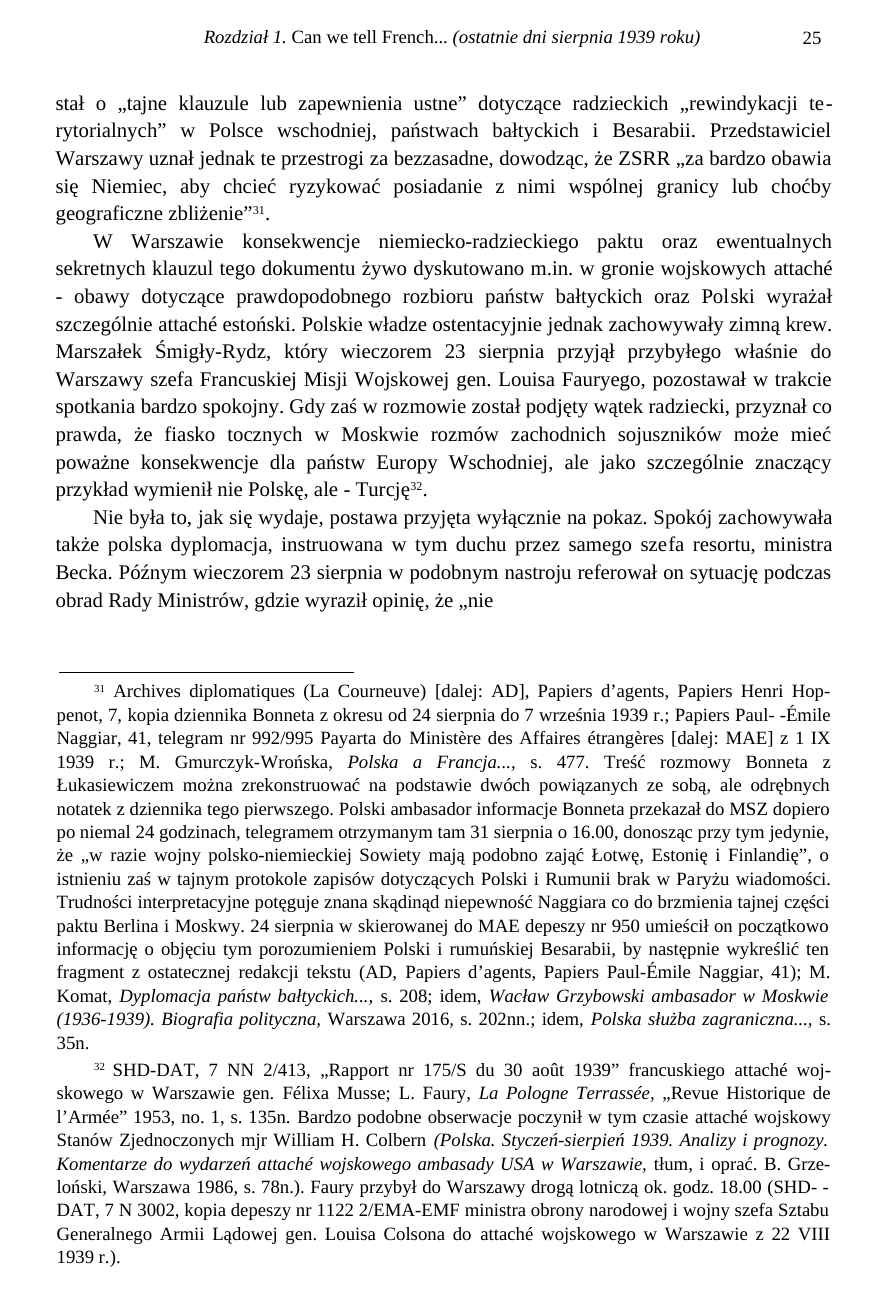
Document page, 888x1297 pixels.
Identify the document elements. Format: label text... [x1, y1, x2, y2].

text stał o „tajne klauzule lub zapewnienia ustne” dotyczące radzieckich „rewindykacji te­rytorialnych” w Polsce wschodniej, państwach bałtyckich i Besarabii. Przedstawiciel Warszawy uznał jednak te przestrogi za bezzasadne, dowodząc, że ZSRR „za bardzo obawia się Niemiec, aby chcieć ryzykować posiadanie z nimi wspólnej granicy lub choćby geograficzne zbliżenie”31. [55, 91, 832, 225]
text 25 [802, 27, 829, 49]
text 32 SHD-DAT, 7 NN 2/413, „Rapport nr 175/S du 30 août 1939” francuskiego attaché woj­skowego w Warszawie gen. Félixa Musse; L. Faury, La Pologne Terrassée, „Revue Historique de l’Armée” 1953, no. 1, s. 135n. Bardzo podobne obserwacje poczynił w tym czasie attaché wojskowy Stanów Zjednoczonych mjr William H. Colbern (Polska. Styczeń-sierpień 1939. Analizy i prognozy. Komentarze do wydarzeń attaché wojskowego ambasady USA w Warszawie, tłum, i oprać. B. Grze- loński, Warszawa 1986, s. 78n.). Faury przybył do Warszawy drogą lotniczą ok. godz. 18.00 (SHD- -DAT, 7 N 3002, kopia depeszy nr 1122 2/EMA-EMF ministra obrony narodowej i wojny szefa Sztabu Generalnego Armii Lądowej gen. Louisa Colsona do attaché wojskowego w Warszawie z 22 VIII 1939 r.). [56, 1059, 831, 1268]
text Rozdział 1. Can we tell French... (ostatnie dni sierpnia 1939 roku) [203, 26, 702, 47]
text Nie była to, jak się wydaje, postawa przyjęta wyłącznie na pokaz. Spokój za­chowywała także polska dyplomacja, instruowana w tym duchu przez samego sze­fa resortu, ministra Becka. Późnym wieczorem 23 sierpnia w podobnym nastroju referował on sytuację podczas obrad Rady Ministrów, gdzie wyraził opinię, że „nie [55, 505, 832, 612]
text W Warszawie konsekwencje niemiecko-radzieckiego paktu oraz ewentualnych sekretnych klauzul tego dokumentu żywo dyskutowano m.in. w gronie wojskowych attaché - obawy dotyczące prawdopodobnego rozbioru państw bałtyckich oraz Pol­ski wyrażał szczególnie attaché estoński. Polskie władze ostentacyjnie jednak zacho­wywały zimną krew. Marszałek Śmigły-Rydz, który wieczorem 23 sierpnia przyjął przybyłego właśnie do Warszawy szefa Francuskiej Misji Wojskowej gen. Louisa Fauryego, pozostawał w trakcie spotkania bardzo spokojny. Gdy zaś w rozmowie zo­stał podjęty wątek radziecki, przyznał co prawda, że fiasko tocznych w Moskwie rozmów zachodnich sojuszników może mieć poważne konsekwencje dla państw Europy Wschodniej, ale jako szczególnie znaczący przykład wymienił nie Polskę, ale - Turcję32. [55, 229, 832, 501]
text 31 Archives diplomatiques (La Courneuve) [dalej: AD], Papiers d’agents, Papiers Henri Hop- penot, 7, kopia dziennika Bonneta z okresu od 24 sierpnia do 7 września 1939 r.; Papiers Paul- -Émile Naggiar, 41, telegram nr 992/995 Payarta do Ministère des Affaires étrangères [dalej: MAE] z 1 IX 1939 r.; M. Gmurczyk-Wrońska, Polska a Francja..., s. 477. Treść rozmowy Bonneta z Łukasiewiczem można zrekonstruować na podstawie dwóch powiązanych ze sobą, ale odrębnych notatek z dziennika tego pierwszego. Polski ambasador informacje Bonneta przekazał do MSZ dopiero po niemal 24 godzinach, telegramem otrzymanym tam 31 sierpnia o 16.00, donosząc przy tym jedynie, że „w razie wojny polsko-niemieckiej Sowiety mają podobno zająć Łotwę, Estonię i Finlandię”, o istnieniu zaś w tajnym protokole zapisów dotyczących Polski i Rumunii brak w Pa­ryżu wiadomości. Trudności interpretacyjne potęguje znana skądinąd niepewność Naggiara co do brzmienia tajnej części paktu Berlina i Moskwy. 24 sierpnia w skierowanej do MAE depeszy nr 950 umieścił on początkowo informację o objęciu tym porozumieniem Polski i rumuńskiej Besarabii, by następnie wykreślić ten fragment z ostatecznej redakcji tekstu (AD, Papiers d’agents, Papiers Paul-Émile Naggiar, 41); M. Komat, Dyplomacja państw bałtyckich..., s. 208; idem, Wacław Grzybowski ambasador w Moskwie (1936-1939). Biografia polityczna, Warszawa 2016, s. 202nn.; idem, Polska służba zagraniczna..., s. 35n. [56, 680, 831, 1053]
